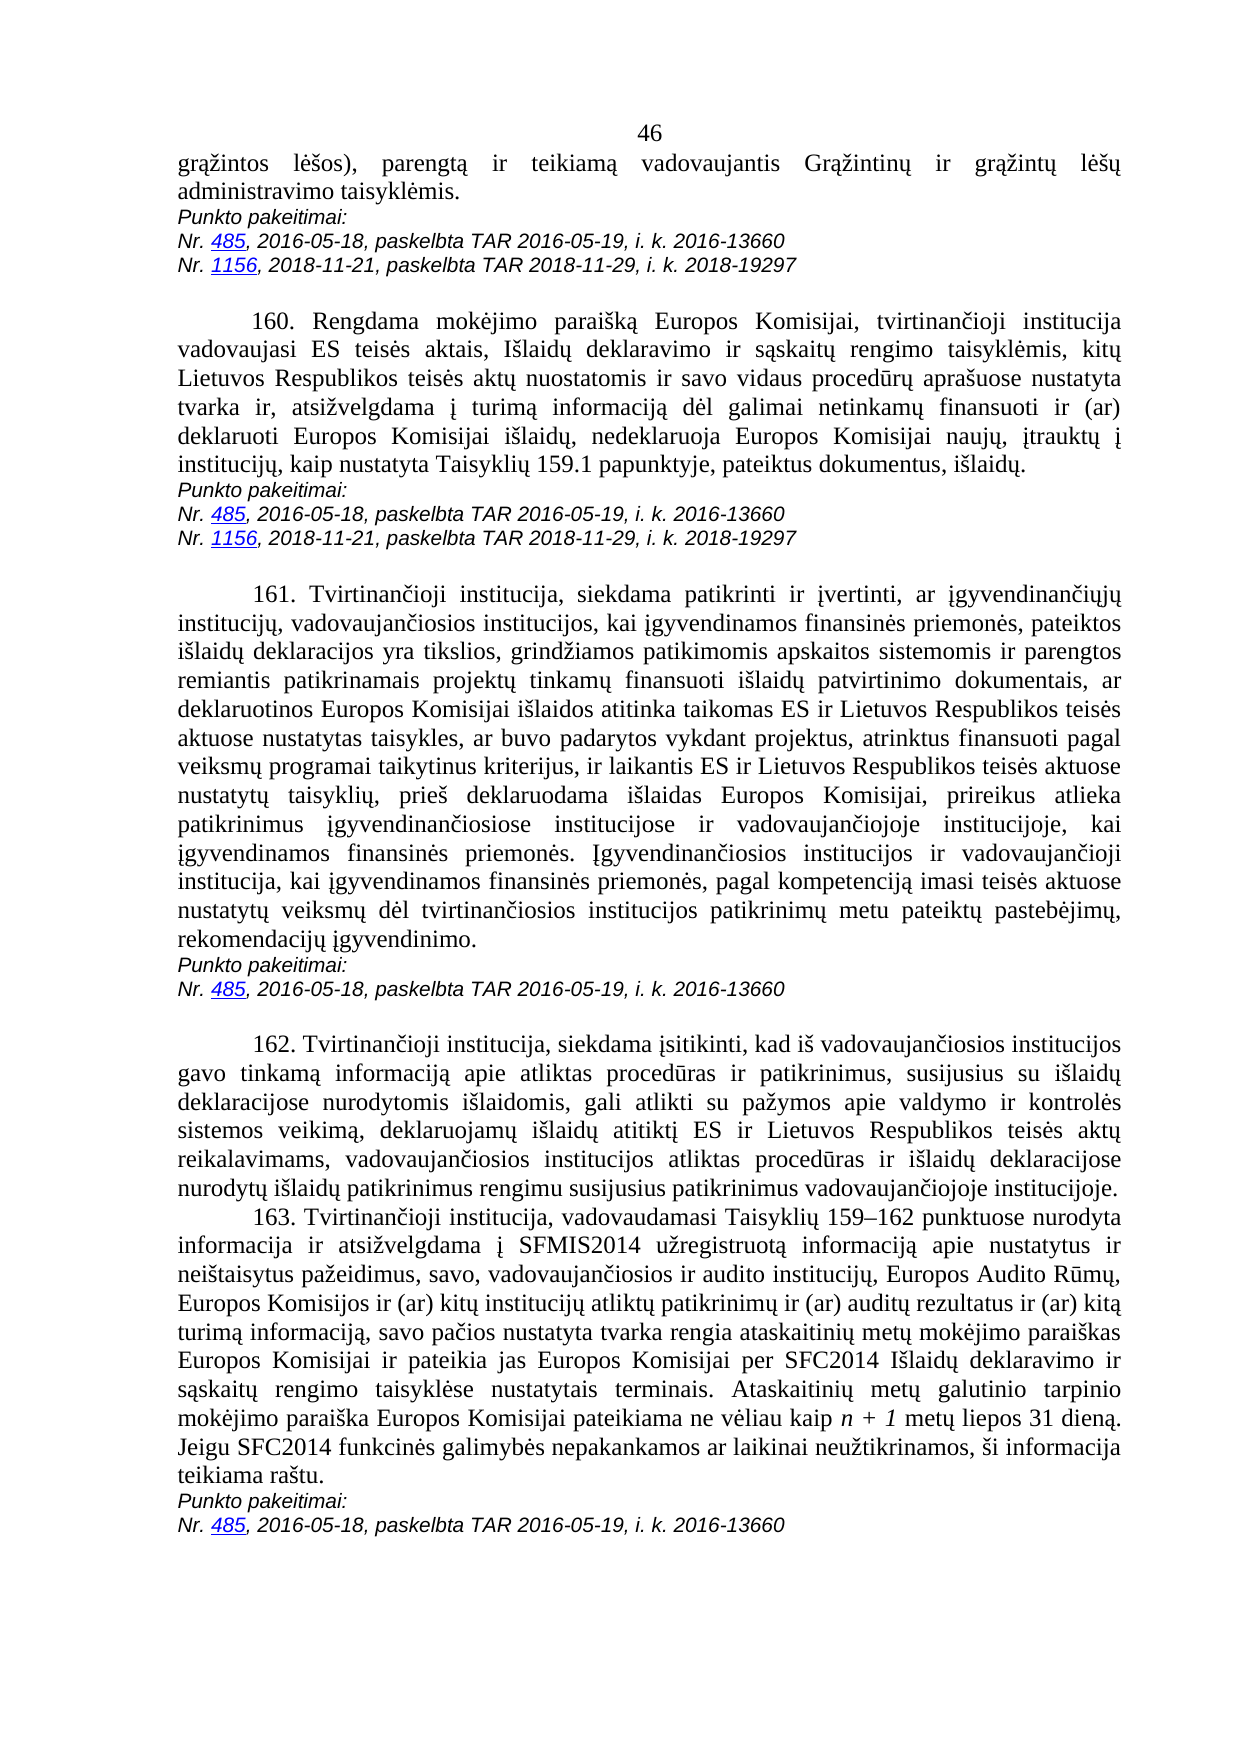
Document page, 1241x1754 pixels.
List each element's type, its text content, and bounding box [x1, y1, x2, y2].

text Nr. 1156, 2018-11-21, paskelbta TAR 2018-11-29, i. k. 2018-19297 [177, 526, 1122, 550]
text Punkto pakeitimai: [177, 953, 1122, 977]
text 162. Tvirtinančioji institucija, siekdama įsitikinti, kad iš vadovaujančiosios institucijos gavo tinkamą informaciją apie atliktas procedūras ir patikrinimus, susijusius su išlaidų deklaracijose nurodytomis išlaidomis, gali atlikti su pažymos apie valdymo ir kontrolės sistemos veikimą, deklaruojamų išlaidų atitiktį ES ir Lietuvos Respublikos teisės aktų reikalavimams, vadovaujančiosios institucijos atliktas procedūras ir išlaidų deklaracijose nurodytų išlaidų patikrinimus rengimu susijusius patikrinimus vadovaujančiojoje institucijoje. [177, 1029, 1122, 1202]
text Punkto pakeitimai: [177, 205, 1122, 229]
text 163. Tvirtinančioji institucija, vadovaudamasi Taisyklių 159–162 punktuose nurodyta informacija ir atsižvelgdama į SFMIS2014 užregistruotą informaciją apie nustatytus ir neištaisytus pažeidimus, savo, vadovaujančiosios ir audito institucijų, Europos Audito Rūmų, Europos Komisijos ir (ar) kitų institucijų atliktų patikrinimų ir (ar) auditų rezultatus ir (ar) kitą turimą informaciją, savo pačios nustatyta tvarka rengia ataskaitinių metų mokėjimo paraiškas Europos Komisijai ir pateikia jas Europos Komisijai per SFC2014 Išlaidų deklaravimo ir sąskaitų rengimo taisyklėse nustatytais terminais. Ataskaitinių metų galutinio tarpinio mokėjimo paraiška Europos Komisijai pateikiama ne vėliau kaip n + 1 metų liepos 31 dieną. Jeigu SFC2014 funkcinės galimybės nepakankamos ar laikinai neužtikrinamos, ši informacija teikiama raštu. [177, 1202, 1122, 1489]
text Punkto pakeitimai: [177, 478, 1122, 502]
text 160. Rengdama mokėjimo paraišką Europos Komisijai, tvirtinančioji institucija vadovaujasi ES teisės aktais, Išlaidų deklaravimo ir sąskaitų rengimo taisyklėmis, kitų Lietuvos Respublikos teisės aktų nuostatomis ir savo vidaus procedūrų aprašuose nustatyta tvarka ir, atsižvelgdama į turimą informaciją dėl galimai netinkamų finansuoti ir (ar) deklaruoti Europos Komisijai išlaidų, nedeklaruoja Europos Komisijai naujų, įtrauktų į institucijų, kaip nustatyta Taisyklių 159.1 papunktyje, pateiktus dokumentus, išlaidų. [177, 306, 1122, 478]
text 161. Tvirtinančioji institucija, siekdama patikrinti ir įvertinti, ar įgyvendinančiųjų institucijų, vadovaujančiosios institucijos, kai įgyvendinamos finansinės priemonės, pateiktos išlaidų deklaracijos yra tikslios, grindžiamos patikimomis apskaitos sistemomis ir parengtos remiantis patikrinamais projektų tinkamų finansuoti išlaidų patvirtinimo dokumentais, ar deklaruotinos Europos Komisijai išlaidos atitinka taikomas ES ir Lietuvos Respublikos teisės aktuose nustatytas taisykles, ar buvo padarytos vykdant projektus, atrinktus finansuoti pagal veiksmų programai taikytinus kriterijus, ir laikantis ES ir Lietuvos Respublikos teisės aktuose nustatytų taisyklių, prieš deklaruodama išlaidas Europos Komisijai, prireikus atlieka patikrinimus įgyvendinančiosiose institucijose ir vadovaujančiojoje institucijoje, kai įgyvendinamos finansinės priemonės. Įgyvendinančiosios institucijos ir vadovaujančioji institucija, kai įgyvendinamos finansinės priemonės, pagal kompetenciją imasi teisės aktuose nustatytų veiksmų dėl tvirtinančiosios institucijos patikrinimų metu pateiktų pastebėjimų, rekomendacijų įgyvendinimo. [177, 579, 1122, 953]
text Punkto pakeitimai: [177, 1489, 1122, 1513]
text Nr. 1156, 2018-11-21, paskelbta TAR 2018-11-29, i. k. 2018-19297 [177, 253, 1122, 277]
text Nr. 485, 2016-05-18, paskelbta TAR 2016-05-19, i. k. 2016-13660 [177, 977, 1122, 1001]
text Nr. 485, 2016-05-18, paskelbta TAR 2016-05-19, i. k. 2016-13660 [177, 229, 1122, 253]
text Nr. 485, 2016-05-18, paskelbta TAR 2016-05-19, i. k. 2016-13660 [177, 502, 1122, 526]
text grąžintos lėšos), parengtą ir teikiamą vadovaujantis Grąžintinų ir grąžintų lėšų administravimo taisyklėmis. [177, 148, 1122, 205]
text Nr. 485, 2016-05-18, paskelbta TAR 2016-05-19, i. k. 2016-13660 [177, 1513, 1122, 1537]
